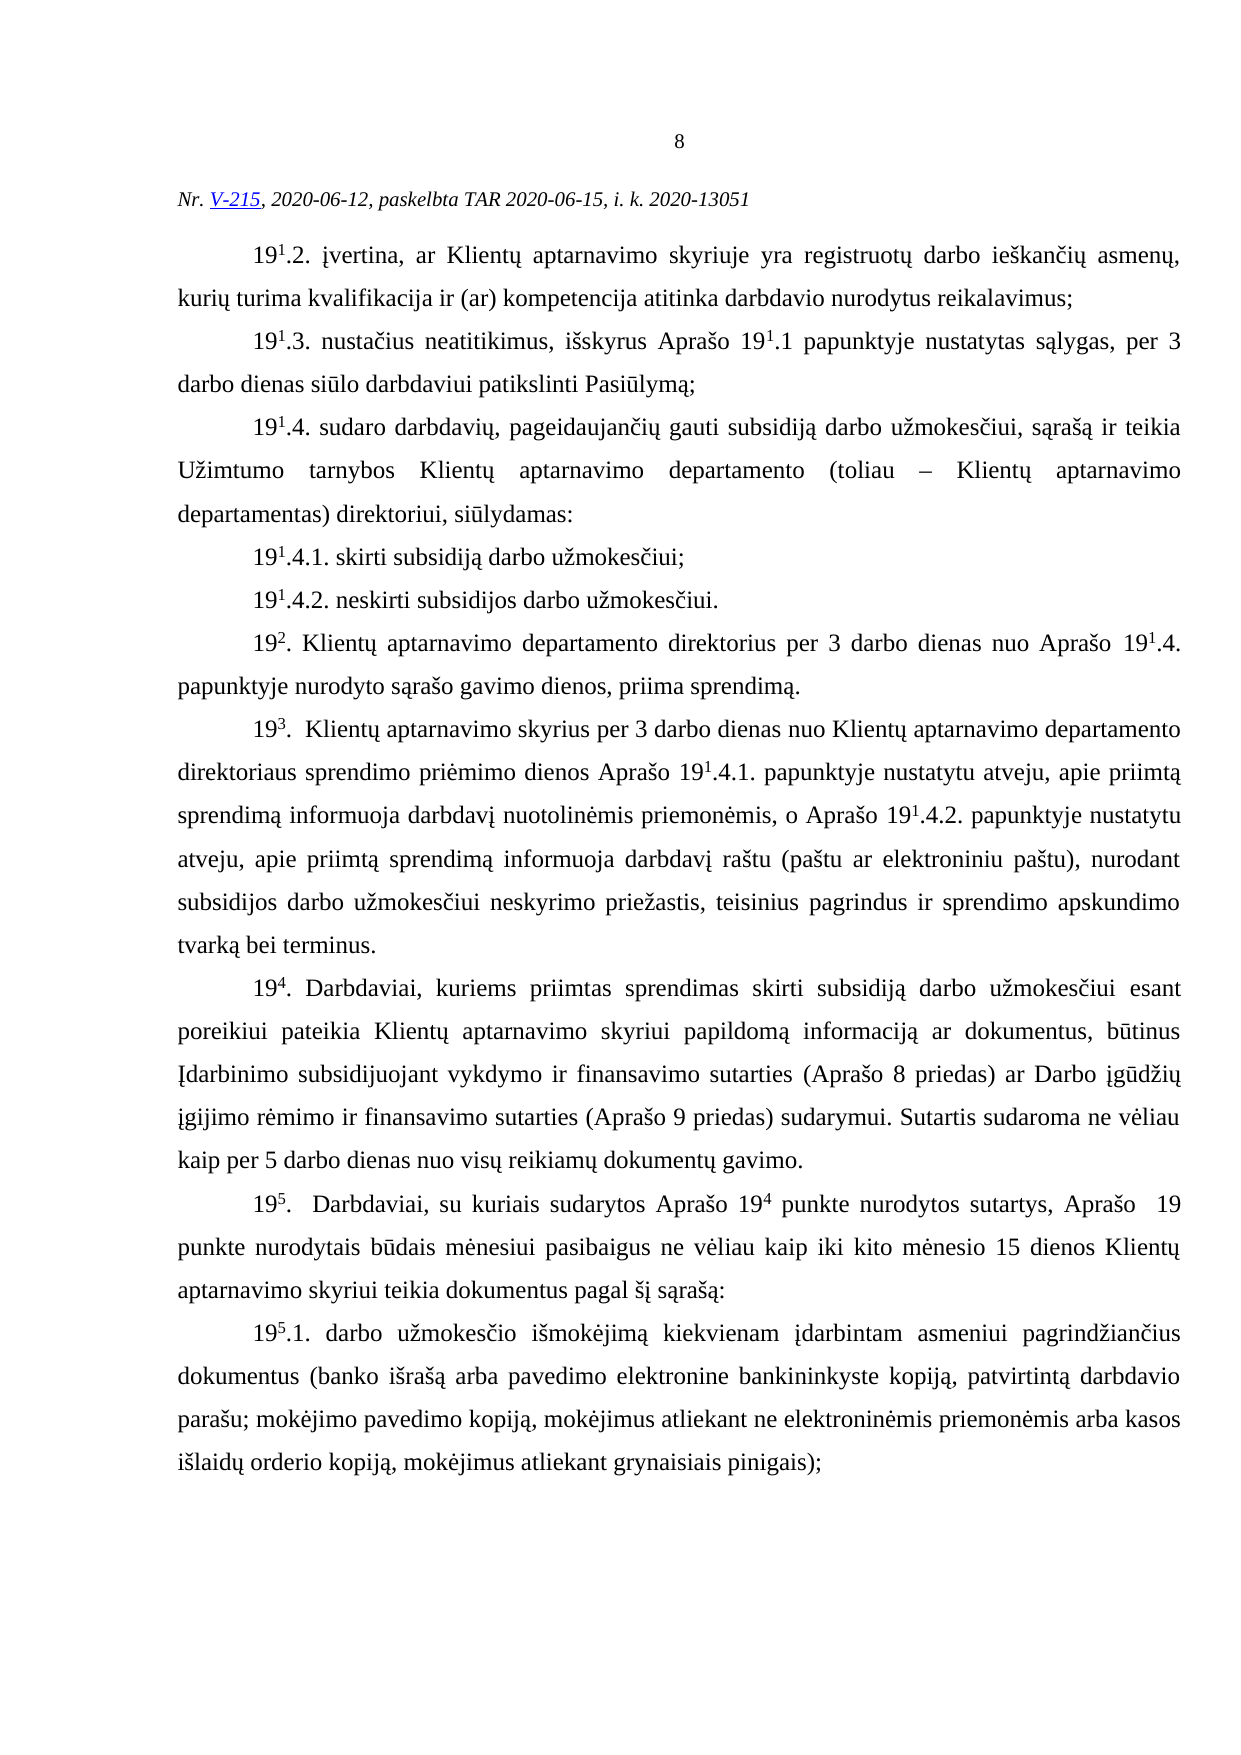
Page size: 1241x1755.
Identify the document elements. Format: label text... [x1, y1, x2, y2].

text 191.4.1. skirti subsidiją darbo užmokesčiui; [177, 542, 1181, 571]
text 193. Klientų aptarnavimo skyrius per 3 darbo dienas nuo Klientų aptarnavimo departamento direktoriaus sprendimo priėmimo dienos Aprašo 191.4.1. papunktyje nustatytu atveju, apie priimtą sprendimą informuoja darbdavį nuotolinėmis priemonėmis, o Aprašo 191.4.2. papunktyje nustatytu atveju, apie priimtą sprendimą informuoja darbdavį raštu (paštu ar elektroniniu paštu), nurodant subsidijos darbo užmokesčiui neskyrimo priežastis, teisinius pagrindus ir sprendimo apskundimo tvarką bei terminus. [177, 714, 1181, 959]
text 195. Darbdaviai, su kuriais sudarytos Aprašo 194 punkte nurodytos sutartys, Aprašo 19 punkte nurodytais būdais mėnesiui pasibaigus ne vėliau kaip iki kito mėnesio 15 dienos Klientų aptarnavimo skyriui teikia dokumentus pagal šį sąrašą: [177, 1189, 1181, 1304]
text 192. Klientų aptarnavimo departamento direktorius per 3 darbo dienas nuo Aprašo 191.4. papunktyje nurodyto sąrašo gavimo dienos, priima sprendimą. [177, 628, 1181, 700]
text 191.4. sudaro darbdavių, pageidaujančių gauti subsidiją darbo užmokesčiui, sąrašą ir teikia Užimtumo tarnybos Klientų aptarnavimo departamento (toliau – Klientų aptarnavimo departamentas) direktoriui, siūlydamas: [177, 412, 1181, 527]
text 194. Darbdaviai, kuriems priimtas sprendimas skirti subsidiją darbo užmokesčiui esant poreikiui pateikia Klientų aptarnavimo skyriui papildomą informaciją ar dokumentus, būtinus Įdarbinimo subsidijuojant vykdymo ir finansavimo sutarties (Aprašo 8 priedas) ar Darbo įgūdžių įgijimo rėmimo ir finansavimo sutarties (Aprašo 9 priedas) sudarymui. Sutartis sudaroma ne vėliau kaip per 5 darbo dienas nuo visų reikiamų dokumentų gavimo. [177, 973, 1181, 1174]
text Nr. V-215, 2020-06-12, paskelbta TAR 2020-06-15, i. k. 2020-13051 [177, 187, 1181, 211]
text 195.1. darbo užmokesčio išmokėjimą kiekvienam įdarbintam asmeniui pagrindžiančius dokumentus (banko išrašą arba pavedimo elektronine bankininkyste kopiją, patvirtintą darbdavio parašu; mokėjimo pavedimo kopiją, mokėjimus atliekant ne elektroninėmis priemonėmis arba kasos išlaidų orderio kopiją, mokėjimus atliekant grynaisiais pinigais); [177, 1318, 1181, 1476]
text 191.4.2. neskirti subsidijos darbo užmokesčiui. [177, 585, 1181, 614]
text 191.3. nustačius neatitikimus, išskyrus Aprašo 191.1 papunktyje nustatytas sąlygas, per 3 darbo dienas siūlo darbdaviui patikslinti Pasiūlymą; [177, 326, 1181, 398]
text 191.2. įvertina, ar Klientų aptarnavimo skyriuje yra registruotų darbo ieškančių asmenų, kurių turima kvalifikacija ir (ar) kompetencija atitinka darbdavio nurodytus reikalavimus; [177, 240, 1181, 312]
